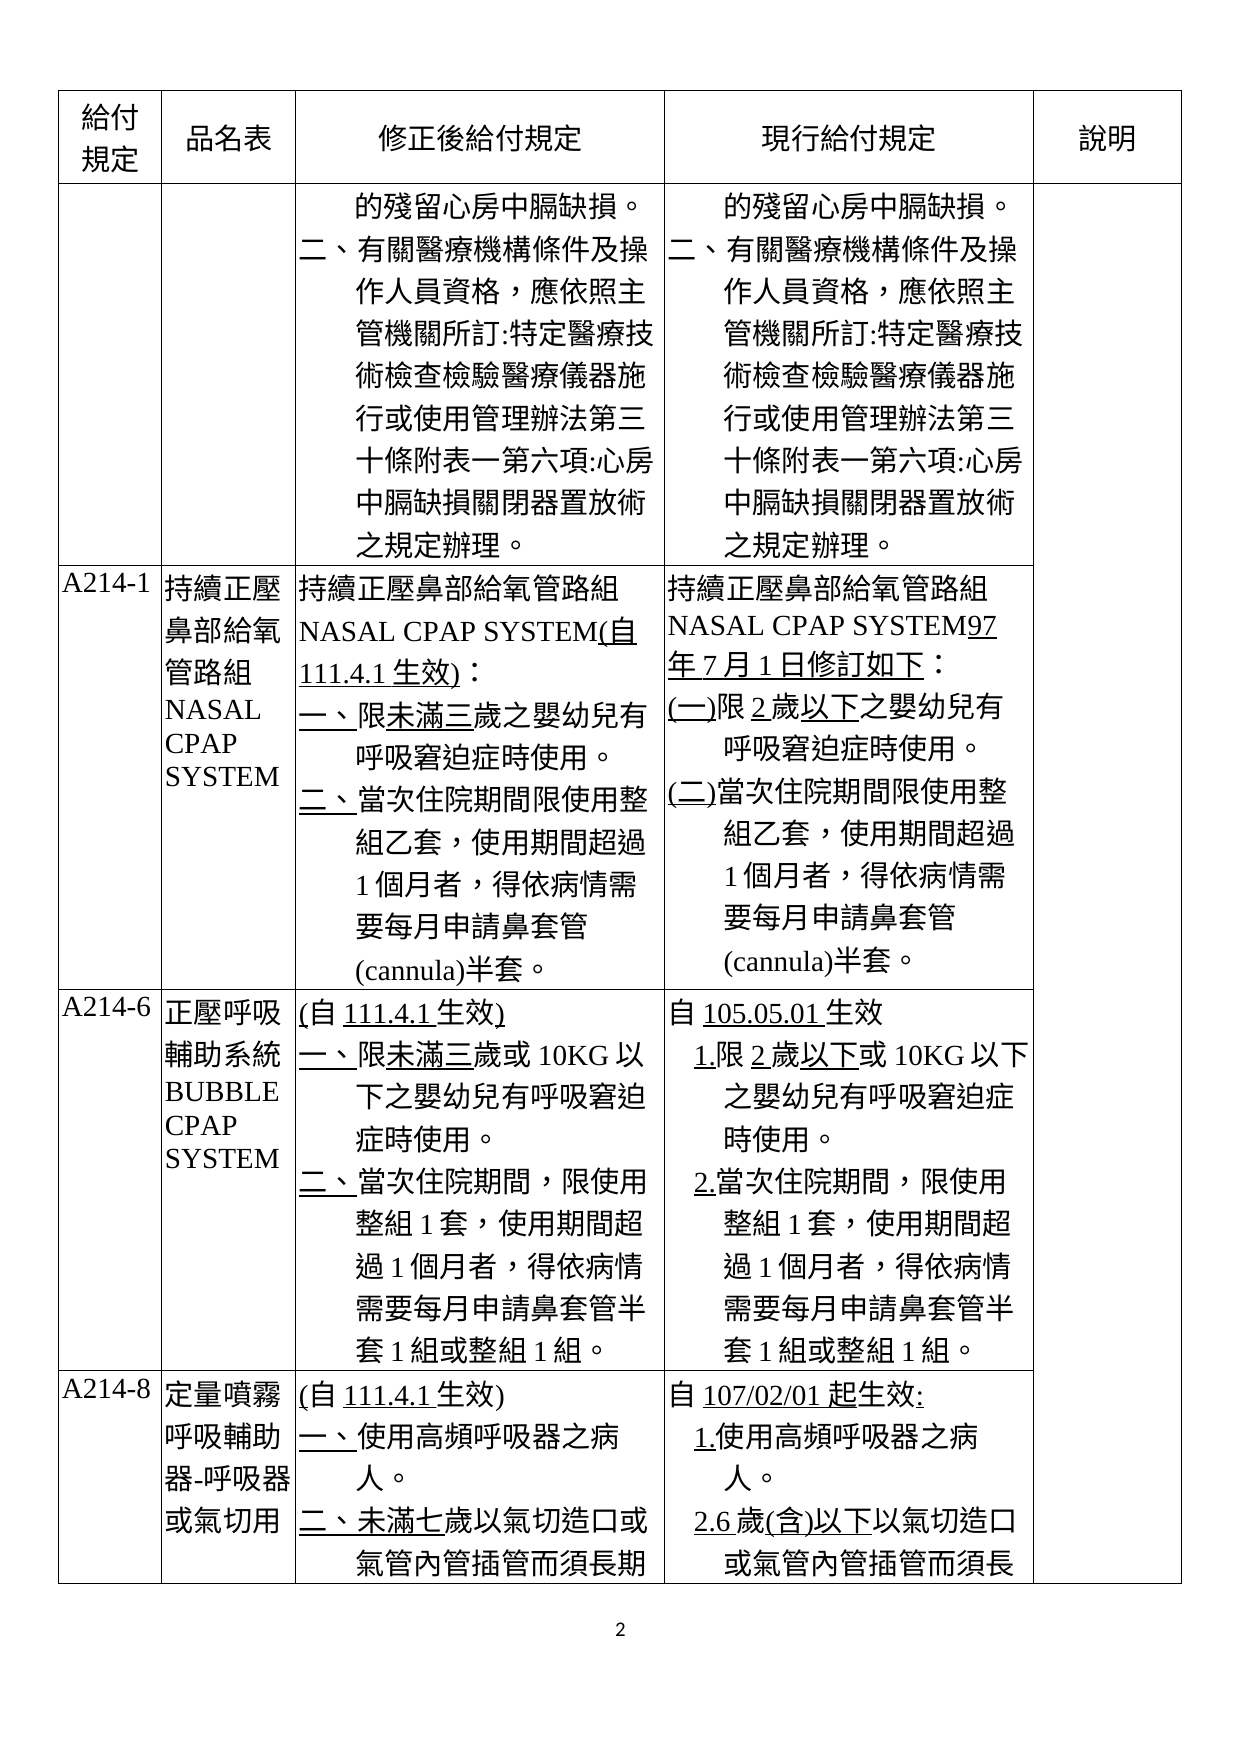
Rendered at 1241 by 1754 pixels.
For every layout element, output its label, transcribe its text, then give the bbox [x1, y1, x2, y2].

table_cell 自105.05.01生效 1.限2歲以下或10KG以下之嬰幼兒有呼吸窘迫症時使用。 2.當次住院期間，限使用整組1套，使用期間超過1個月者，得依病情需要每月申請鼻套管半套1組或整組1組。 [665, 990, 1033, 1370]
table_header 修正後給付規定 [296, 91, 664, 183]
table_cell 持續正壓鼻部給氧管路組NASAL CPAP SYSTEM(自111.4.1生效)： 一、限未滿三歲之嬰幼兒有呼吸窘迫症時使用。 二、當次住院期間限使用整組乙套，使用期間超過1個月者，得依病情需要每月申請鼻套管(cannula)半套。 [296, 566, 664, 988]
table_cell 的殘留心房中膈缺損。 二、有關醫療機構條件及操作人員資格，應依照主管機關所訂:特定醫療技術檢查檢驗醫療儀器施行或使用管理辦法第三十條附表一第六項:心房中膈缺損關閉器置放術之規定辦理。 [665, 184, 1033, 564]
table_cell 自107/02/01 起生效: 1.使用高頻呼吸器之病人。 2.6歲(含)以下以氣切造口或氣管內管插管而須長 [665, 1371, 1033, 1583]
table_cell [1034, 184, 1181, 1583]
table_cell 正壓呼吸輔助系統 BUBBLE CPAP SYSTEM [162, 990, 295, 1370]
table_cell (自111.4.1生效) 一、限未滿三歲或10KG以下之嬰幼兒有呼吸窘迫症時使用。 二、當次住院期間，限使用整組1套，使用期間超過1個月者，得依病情需要每月申請鼻套管半套1組或整組1組。 [296, 990, 664, 1370]
table_cell A214-8 [59, 1371, 161, 1583]
table_header 品名表 [162, 91, 295, 183]
table_cell (自111.4.1生效) 一、使用高頻呼吸器之病人。 二、未滿七歲以氣切造口或氣管內管插管而須長期 [296, 1371, 664, 1583]
table_header 現行給付規定 [665, 91, 1033, 183]
table_header 說明 [1034, 91, 1181, 183]
table_cell [162, 184, 295, 564]
table_cell 持續正壓鼻部給氧管路組NASAL CPAP SYSTEM97年7月1日修訂如下： (一)限2歲以下之嬰幼兒有呼吸窘迫症時使用。 (二)當次住院期間限使用整組乙套，使用期間超過1個月者，得依病情需要每月申請鼻套管(cannula)半套。 [665, 566, 1033, 988]
table_cell [59, 184, 161, 564]
table_cell A214-1 [59, 566, 161, 988]
table_cell 定量噴霧呼吸輔助器-呼吸器或氣切用 [162, 1371, 295, 1583]
table_cell 的殘留心房中膈缺損。 二、有關醫療機構條件及操作人員資格，應依照主管機關所訂:特定醫療技術檢查檢驗醫療儀器施行或使用管理辦法第三十條附表一第六項:心房中膈缺損關閉器置放術之規定辦理。 [296, 184, 664, 564]
table_cell A214-6 [59, 990, 161, 1370]
table_cell 持續正壓鼻部給氧管路組NASAL CPAP SYSTEM [162, 566, 295, 988]
table_header 給付 規定 [59, 91, 161, 183]
